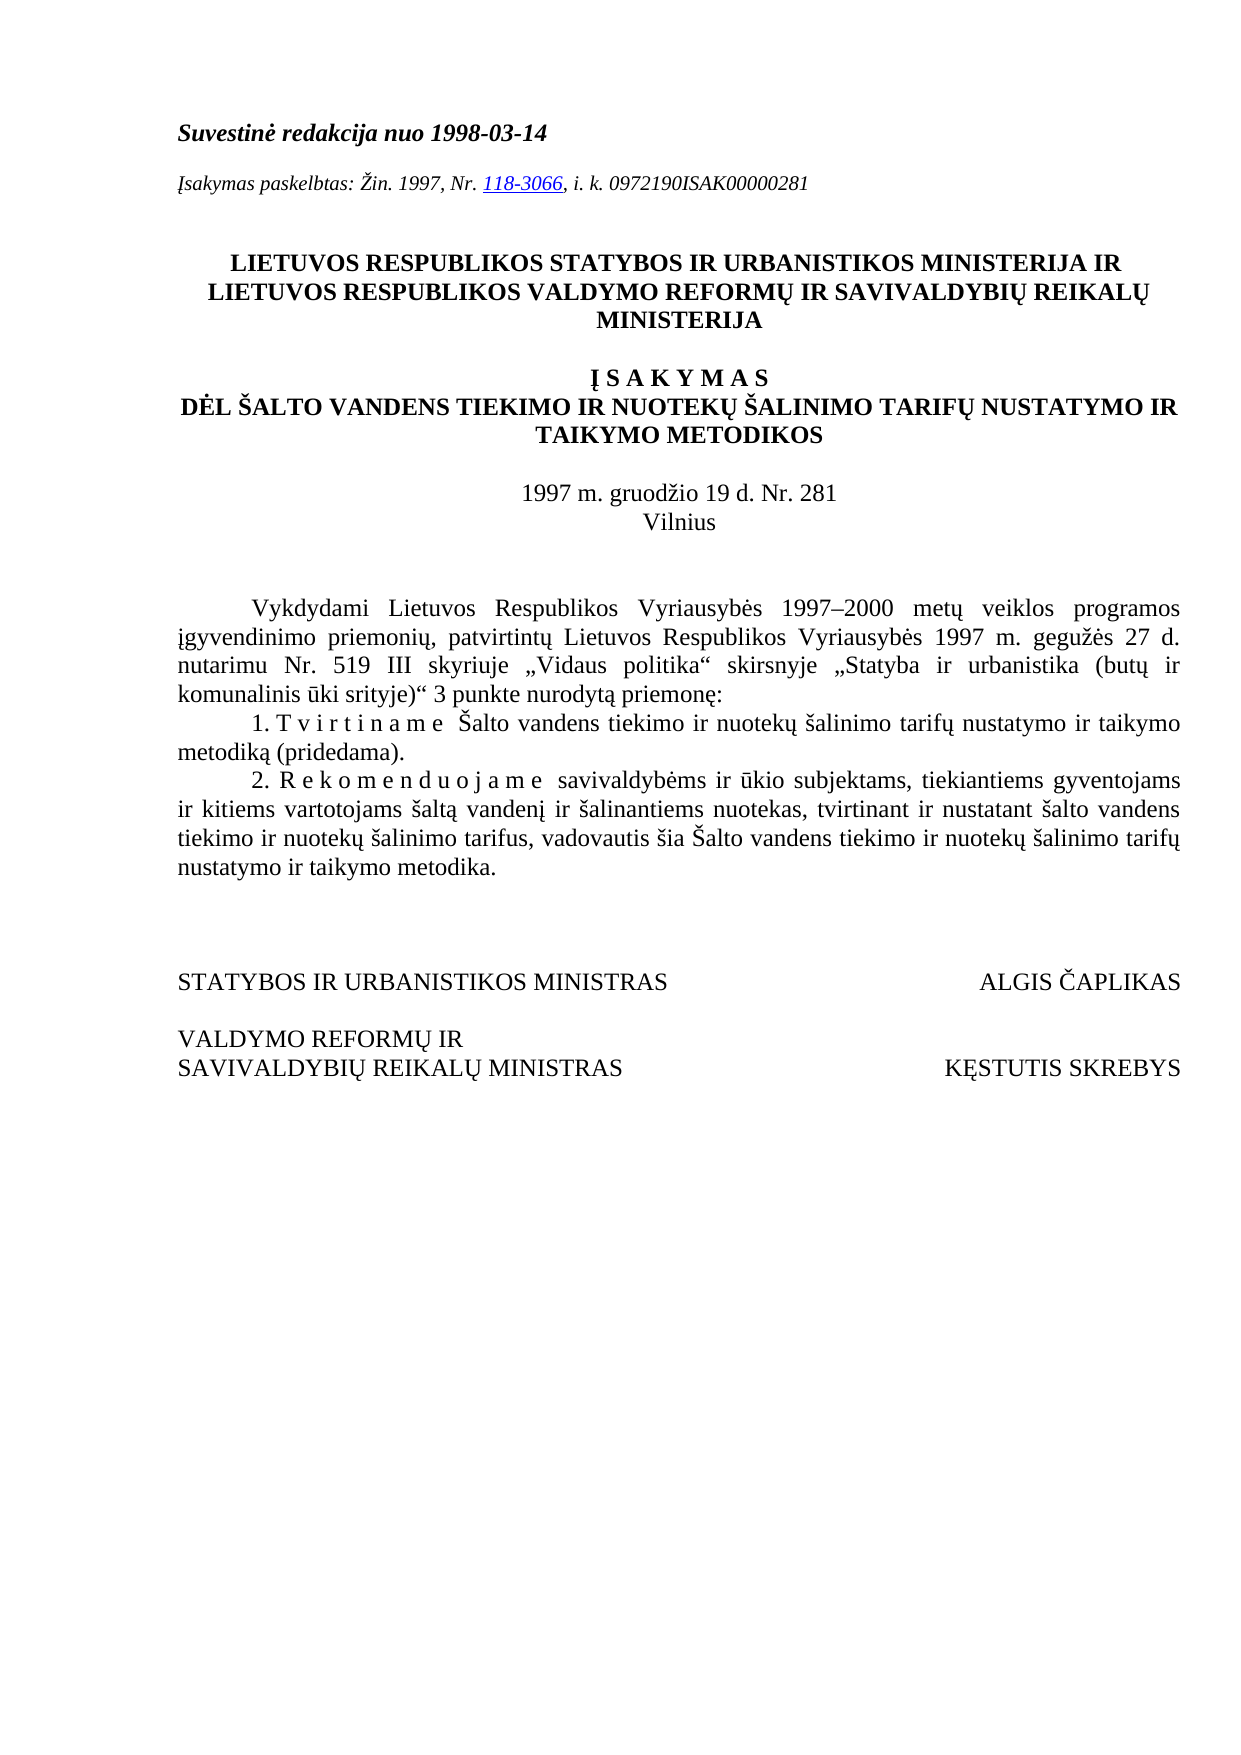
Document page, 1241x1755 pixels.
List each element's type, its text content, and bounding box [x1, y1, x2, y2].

text Vilnius [177, 507, 1181, 535]
text Įsakymas paskelbtas: Žin. 1997, Nr. 118-3066, i. k. 0972190ISAK00000281 [177, 171, 1181, 195]
text SAVIVALDYBIŲ REIKALŲ MINISTRAS KĘSTUTIS SKREBYS [177, 1053, 1181, 1082]
text Vykdydami Lietuvos Respublikos Vyriausybės 1997–2000 metų veiklos programos įgyvendinimo priemonių, patvirtintų Lietuvos Respublikos Vyriausybės 1997 m. gegužės 27 d. nutarimu Nr. 519 III skyriuje „Vidaus politika“ skirsnyje „Statyba ir urbanistika (butų ir komunalinis ūki srityje)“ 3 punkte nurodytą priemonę: [177, 593, 1181, 708]
text DĖL ŠALTO VANDENS TIEKIMO IR NUOTEKŲ ŠALINIMO TARIFŲ NUSTATYMO IR TAIKYMO METODIKOS [177, 392, 1181, 449]
text 1997 m. gruodžio 19 d. Nr. 281 [177, 478, 1181, 507]
text LIETUVOS RESPUBLIKOS VALDYMO REFORMŲ IR SAVIVALDYBIŲ REIKALŲ MINISTERIJA [177, 277, 1181, 334]
text 2. Rekomenduojame savivaldybėms ir ūkio subjektams, tiekiantiems gyventojams ir kitiems vartotojams šaltą vandenį ir šalinantiems nuotekas, tvirtinant ir nustatant šalto vandens tiekimo ir nuotekų šalinimo tarifus, vadovautis šia Šalto vandens tiekimo ir nuotekų šalinimo tarifų nustatymo ir taikymo metodika. [177, 765, 1181, 880]
text Suvestinė redakcija nuo 1998-03-14 [177, 118, 1181, 147]
text 1.Tvirtiname Šalto vandens tiekimo ir nuotekų šalinimo tarifų nustatymo ir taikymo metodiką (pridedama). [177, 708, 1181, 765]
text STATYBOS IR URBANISTIKOS MINISTRAS ALGIS ČAPLIKAS [177, 967, 1181, 995]
text VALDYMO REFORMŲ IR [177, 1024, 1181, 1053]
text LIETUVOS RESPUBLIKOS STATYBOS IR URBANISTIKOS MINISTERIJA IR [177, 248, 1181, 277]
text Į S A K Y M A S [177, 363, 1181, 392]
